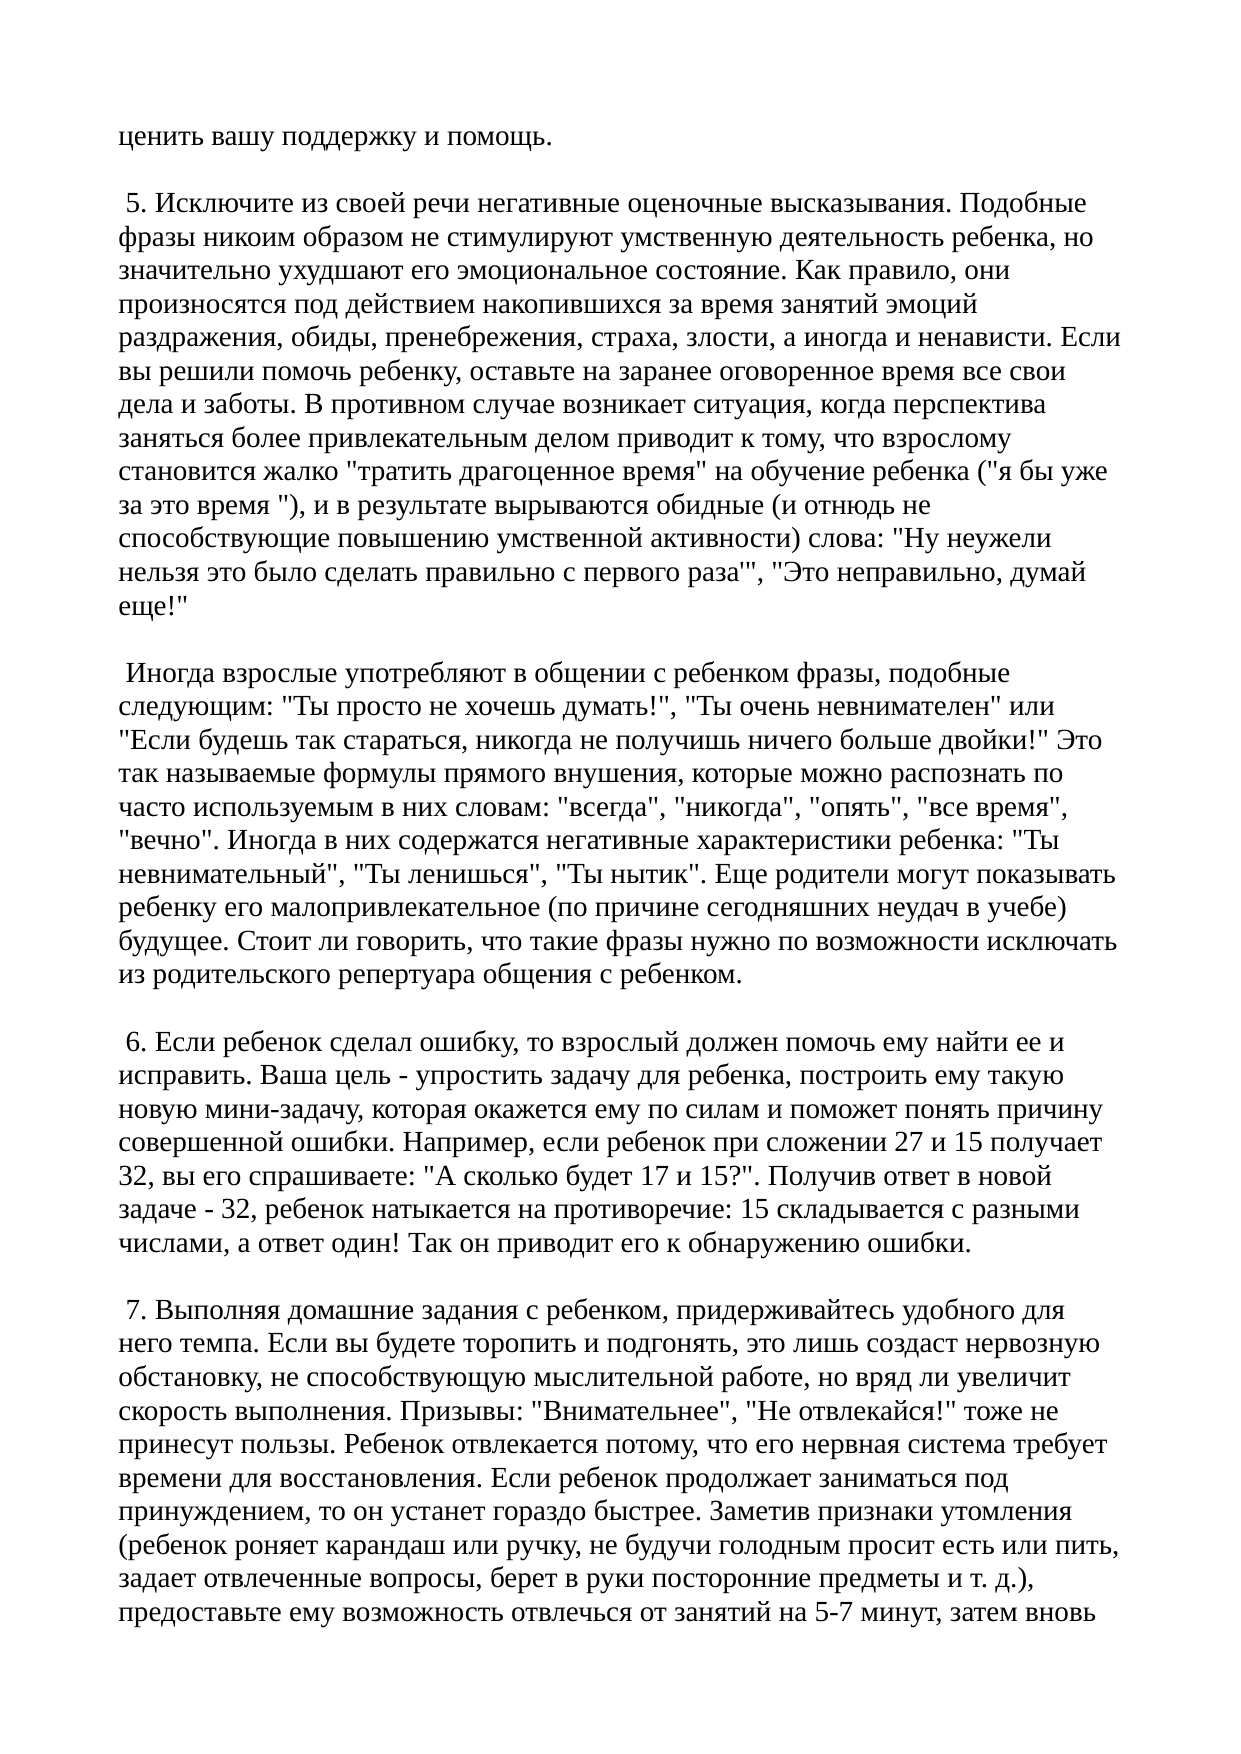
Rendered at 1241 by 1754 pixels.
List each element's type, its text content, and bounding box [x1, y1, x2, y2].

text 6. Если ребенок сделал ошибку, то взрослый должен помочь ему найти ее и исправить. Ваша цель - упростить задачу для ребенка, построить ему такую новую мини-задачу, которая окажется ему по силам и поможет понять причину совершенной ошибки. Например, если ребенок при сложении 27 и 15 получает 32, вы его спрашиваете: "А сколько будет 17 и 15?". Получив ответ в новой задаче - 32, ребенок натыкается на противоречие: 15 складывается с разными числами, а ответ один! Так он приводит его к обнаружению ошибки. [118, 1024, 1122, 1258]
text Иногда взрослые употребляют в общении с ребенком фразы, подобные следующим: "Ты просто не хочешь думать!", "Ты очень невнимателен" или "Если будешь так стараться, никогда не получишь ничего больше двойки!" Это так называемые формулы прямого внушения, которые можно распознать по часто используемым в них словам: "всегда", "никогда", "опять", "все время", "вечно". Иногда в них содержатся негативные характеристики ребенка: "Ты невнимательный", "Ты ленишься", "Ты нытик". Еще родители могут показывать ребенку его малопривлекательное (по причине сегодняшних неудач в учебе) будущее. Стоит ли говорить, что такие фразы нужно по возможности исключать из родительского репертуара общения с ребенком. [118, 655, 1122, 990]
text 7. Выполняя домашние задания с ребенком, придерживайтесь удобного для него темпа. Если вы будете торопить и подгонять, это лишь создаст нервозную обстановку, не способствующую мыслительной работе, но вряд ли увеличит скорость выполнения. Призывы: "Внимательнее", "Не отвлекайся!" тоже не принесут пользы. Ребенок отвлекается потому, что его нервная система требует времени для восстановления. Если ребенок продолжает заниматься под принуждением, то он устанет гораздо быстрее. Заметив признаки утомления (ребенок роняет карандаш или ручку, не будучи голодным просит есть или пить, задает отвлеченные вопросы, берет в руки посторонние предметы и т. д.), предоставьте ему возможность отвлечься от занятий на 5-7 минут, затем вновь [118, 1292, 1122, 1627]
text 5. Исключите из своей речи негативные оценочные высказывания. Подобные фразы никоим образом не стимулируют умственную деятельность ребенка, но значительно ухудшают его эмоциональное состояние. Как правило, они произносятся под действием накопившихся за время занятий эмоций раздражения, обиды, пренебрежения, страха, злости, а иногда и ненависти. Если вы решили помочь ребенку, оставьте на заранее оговоренное время все свои дела и заботы. В противном случае возникает ситуация, когда перспектива заняться более привлекательным делом приводит к тому, что взрослому становится жалко "тратить драгоценное время" на обучение ребенка ("я бы уже за это время "), и в результате вырываются обидные (и отнюдь не способствующие повышению умственной активности) слова: "Ну неужели нельзя это было сделать правильно с первого раза'", "Это неправильно, думай еще!" [118, 185, 1122, 621]
text ценить вашу поддержку и помощь. [118, 118, 1122, 152]
